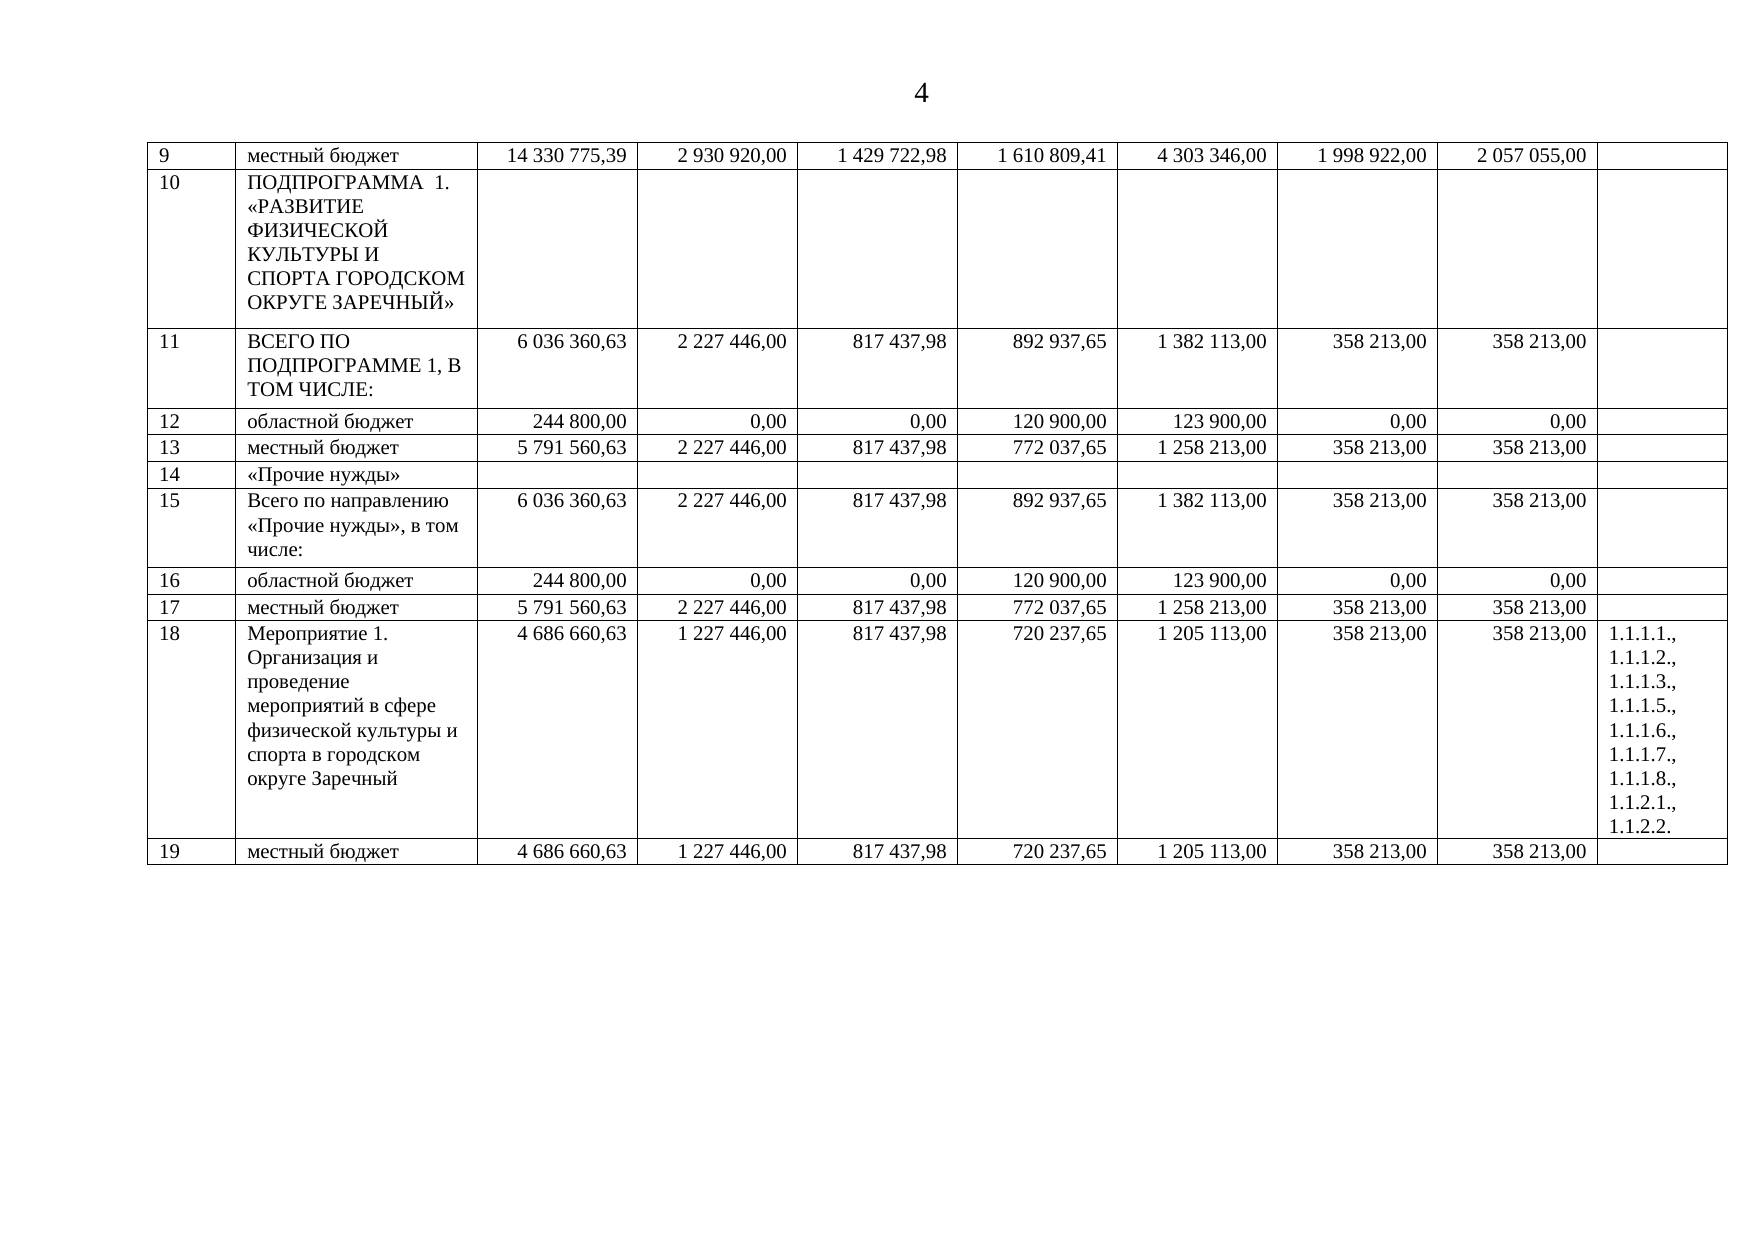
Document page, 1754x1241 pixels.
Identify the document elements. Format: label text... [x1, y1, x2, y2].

table_cell 772 037,65 [958, 435, 1117, 461]
table_cell [798, 170, 957, 328]
table_cell 1 429 722,98 [798, 143, 957, 169]
table_cell 4 303 346,00 [1118, 143, 1277, 169]
table_cell 11 [148, 329, 235, 408]
table_cell 1 205 113,00 [1118, 621, 1277, 838]
table_cell Мероприятие 1. Организация и проведение мероприятий в сфере физической культуры и спорта в городском округе Заречный [236, 621, 477, 838]
table_cell 817 437,98 [798, 329, 957, 408]
table_cell 1 382 113,00 [1118, 489, 1277, 567]
table_cell 0,00 [638, 409, 797, 434]
table_cell [1598, 409, 1727, 434]
table_cell областной бюджет [236, 568, 477, 594]
table_cell 2 227 446,00 [638, 489, 797, 567]
table_cell 9 [148, 143, 235, 169]
table_cell местный бюджет [236, 839, 477, 864]
table_cell [1278, 462, 1437, 487]
table_cell [1598, 839, 1727, 864]
table_cell 14 330 775,39 [478, 143, 637, 169]
table_cell [1598, 489, 1727, 567]
table_cell 19 [148, 839, 235, 864]
table_cell 120 900,00 [958, 568, 1117, 594]
table_cell 4 686 660,63 [478, 621, 637, 838]
table_cell [958, 462, 1117, 487]
table_cell 1 258 213,00 [1118, 435, 1277, 461]
table_cell 817 437,98 [798, 839, 957, 864]
table_cell 772 037,65 [958, 595, 1117, 620]
table_cell 358 213,00 [1438, 329, 1597, 408]
table_cell [1598, 143, 1727, 169]
table_cell ПОДПРОГРАММА 1. «РАЗВИТИЕ ФИЗИЧЕСКОЙ КУЛЬТУРЫ И СПОРТА ГОРОДСКОМ ОКРУГЕ ЗАРЕЧНЫЙ» [236, 170, 477, 328]
table_cell [1118, 462, 1277, 487]
table_cell 358 213,00 [1278, 435, 1437, 461]
table_cell [638, 462, 797, 487]
table_cell 4 686 660,63 [478, 839, 637, 864]
table_cell 1 227 446,00 [638, 621, 797, 838]
table_cell [798, 462, 957, 487]
table_cell 358 213,00 [1278, 839, 1437, 864]
table_cell 5 791 560,63 [478, 595, 637, 620]
table_cell 16 [148, 568, 235, 594]
table_cell 5 791 560,63 [478, 435, 637, 461]
table_cell [1598, 329, 1727, 408]
table_cell [1598, 462, 1727, 487]
table_cell 15 [148, 489, 235, 567]
table_cell 0,00 [798, 409, 957, 434]
table_cell 2 930 920,00 [638, 143, 797, 169]
table_cell 358 213,00 [1438, 595, 1597, 620]
table_cell 0,00 [1438, 409, 1597, 434]
table_cell 0,00 [1438, 568, 1597, 594]
table_cell 1 227 446,00 [638, 839, 797, 864]
table_cell 358 213,00 [1278, 595, 1437, 620]
table_cell 0,00 [1278, 568, 1437, 594]
table_cell 358 213,00 [1278, 621, 1437, 838]
table_cell 892 937,65 [958, 329, 1117, 408]
table_cell областной бюджет [236, 409, 477, 434]
table_cell 0,00 [638, 568, 797, 594]
table_cell 892 937,65 [958, 489, 1117, 567]
table_cell 2 057 055,00 [1438, 143, 1597, 169]
table_cell 358 213,00 [1438, 839, 1597, 864]
table_cell 720 237,65 [958, 839, 1117, 864]
table_cell 2 227 446,00 [638, 435, 797, 461]
table_cell 1 382 113,00 [1118, 329, 1277, 408]
table_cell 817 437,98 [798, 621, 957, 838]
table_cell 120 900,00 [958, 409, 1117, 434]
table_cell 817 437,98 [798, 489, 957, 567]
table_cell 12 [148, 409, 235, 434]
table_cell 6 036 360,63 [478, 329, 637, 408]
table_cell [1598, 435, 1727, 461]
table_cell 720 237,65 [958, 621, 1117, 838]
table_cell [1118, 170, 1277, 328]
table_cell 1 258 213,00 [1118, 595, 1277, 620]
table_cell 0,00 [798, 568, 957, 594]
table_cell [1598, 595, 1727, 620]
table_cell [478, 462, 637, 487]
table_cell 244 800,00 [478, 568, 637, 594]
table_cell Всего по направлению «Прочие нужды», в том числе: [236, 489, 477, 567]
table_cell 1 205 113,00 [1118, 839, 1277, 864]
table_cell [1598, 568, 1727, 594]
table_cell 1 610 809,41 [958, 143, 1117, 169]
table_cell 13 [148, 435, 235, 461]
table_cell местный бюджет [236, 143, 477, 169]
table_cell [958, 170, 1117, 328]
table_cell 1 998 922,00 [1278, 143, 1437, 169]
table_cell 358 213,00 [1438, 435, 1597, 461]
table_cell 817 437,98 [798, 595, 957, 620]
table_cell [478, 170, 637, 328]
table_cell 244 800,00 [478, 409, 637, 434]
table_cell 358 213,00 [1278, 329, 1437, 408]
table_cell 358 213,00 [1438, 621, 1597, 838]
table_cell [638, 170, 797, 328]
table_cell 17 [148, 595, 235, 620]
table_cell 123 900,00 [1118, 568, 1277, 594]
table_cell 0,00 [1278, 409, 1437, 434]
table_cell 2 227 446,00 [638, 329, 797, 408]
table_cell местный бюджет [236, 435, 477, 461]
table_cell [1598, 170, 1727, 328]
table_cell [1438, 170, 1597, 328]
table_cell 10 [148, 170, 235, 328]
table_cell [1278, 170, 1437, 328]
table_cell 18 [148, 621, 235, 838]
table_cell [1438, 462, 1597, 487]
table_cell 14 [148, 462, 235, 487]
table_cell «Прочие нужды» [236, 462, 477, 487]
table_cell 358 213,00 [1278, 489, 1437, 567]
table_cell 6 036 360,63 [478, 489, 637, 567]
table_cell 123 900,00 [1118, 409, 1277, 434]
table_cell ВСЕГО ПО ПОДПРОГРАММЕ 1, В ТОМ ЧИСЛЕ: [236, 329, 477, 408]
table_cell 1.1.1.1., 1.1.1.2., 1.1.1.3., 1.1.1.5., 1.1.1.6., 1.1.1.7., 1.1.1.8., 1.1.2.1., 1.1.2.2. [1598, 621, 1727, 838]
table_cell местный бюджет [236, 595, 477, 620]
table_cell 358 213,00 [1438, 489, 1597, 567]
table_cell 2 227 446,00 [638, 595, 797, 620]
table_cell 817 437,98 [798, 435, 957, 461]
